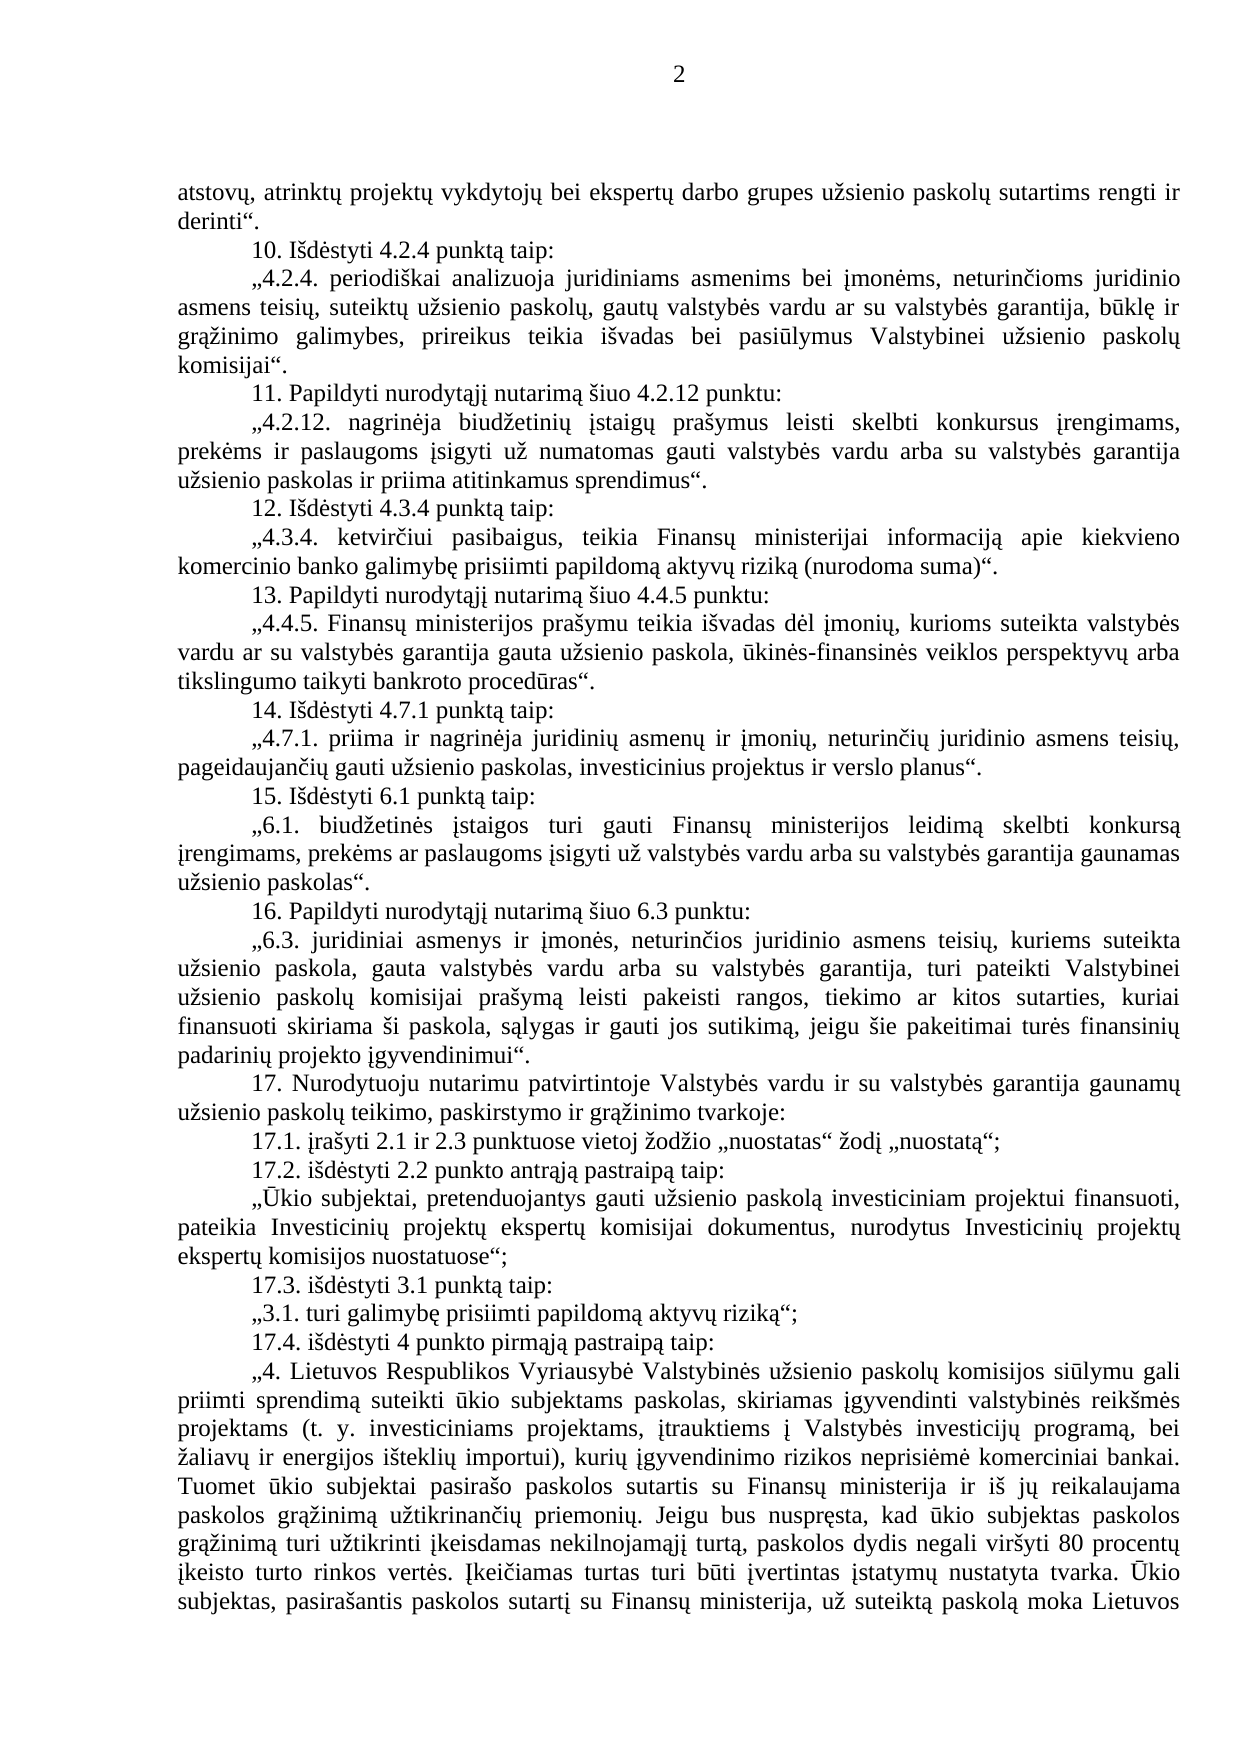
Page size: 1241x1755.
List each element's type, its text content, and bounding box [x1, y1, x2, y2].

text „4.2.12. nagrinėja biudžetinių įstaigų prašymus leisti skelbti konkursus įrengimams, prekėms ir paslaugoms įsigyti už numatomas gauti valstybės vardu arba su valstybės garantija užsienio paskolas ir priima atitinkamus sprendimus“. [177, 407, 1181, 493]
text 17.4. išdėstyti 4 punkto pirmąją pastraipą taip: [177, 1327, 1181, 1356]
text 17.1. įrašyti 2.1 ir 2.3 punktuose vietoj žodžio „nuostatas“ žodį „nuostatą“; [177, 1126, 1181, 1155]
text „3.1. turi galimybę prisiimti papildomą aktyvų riziką“; [177, 1298, 1181, 1327]
text 17. Nurodytuoju nutarimu patvirtintoje Valstybės vardu ir su valstybės garantija gaunamų užsienio paskolų teikimo, paskirstymo ir grąžinimo tvarkoje: [177, 1068, 1181, 1126]
text 16. Papildyti nurodytąjį nutarimą šiuo 6.3 punktu: [177, 896, 1181, 925]
text „Ūkio subjektai, pretenduojantys gauti užsienio paskolą investiciniam projektui finansuoti, pateikia Investicinių projektų ekspertų komisijai dokumentus, nurodytus Investicinių projektų ekspertų komisijos nuostatuose“; [177, 1183, 1181, 1270]
text 11. Papildyti nurodytąjį nutarimą šiuo 4.2.12 punktu: [177, 378, 1181, 407]
text „4. Lietuvos Respublikos Vyriausybė Valstybinės užsienio paskolų komisijos siūlymu gali priimti sprendimą suteikti ūkio subjektams paskolas, skiriamas įgyvendinti valstybinės reikšmės projektams (t. y. investiciniams projektams, įtrauktiems į Valstybės investicijų programą, bei žaliavų ir energijos išteklių importui), kurių įgyvendinimo rizikos neprisiėmė komerciniai bankai. Tuomet ūkio subjektai pasirašo paskolos sutartis su Finansų ministerija ir iš jų reikalaujama paskolos grąžinimą užtikrinančių priemonių. Jeigu bus nuspręsta, kad ūkio subjektas paskolos grąžinimą turi užtikrinti įkeisdamas nekilnojamąjį turtą, paskolos dydis negali viršyti 80 procentų įkeisto turto rinkos vertės. Įkeičiamas turtas turi būti įvertintas įstatymų nustatyta tvarka. Ūkio subjektas, pasirašantis paskolos sutartį su Finansų ministerija, už suteiktą paskolą moka Lietuvos [177, 1356, 1181, 1615]
text „6.1. biudžetinės įstaigos turi gauti Finansų ministerijos leidimą skelbti konkursą įrengimams, prekėms ar paslaugoms įsigyti už valstybės vardu arba su valstybės garantija gaunamas užsienio paskolas“. [177, 810, 1181, 896]
text 14. Išdėstyti 4.7.1 punktą taip: [177, 695, 1181, 723]
text 15. Išdėstyti 6.1 punktą taip: [177, 781, 1181, 810]
text 17.3. išdėstyti 3.1 punktą taip: [177, 1270, 1181, 1298]
text 13. Papildyti nurodytąjį nutarimą šiuo 4.4.5 punktu: [177, 580, 1181, 608]
text „6.3. juridiniai asmenys ir įmonės, neturinčios juridinio asmens teisių, kuriems suteikta užsienio paskola, gauta valstybės vardu arba su valstybės garantija, turi pateikti Valstybinei užsienio paskolų komisijai prašymą leisti pakeisti rangos, tiekimo ar kitos sutarties, kuriai finansuoti skiriama ši paskola, sąlygas ir gauti jos sutikimą, jeigu šie pakeitimai turės finansinių padarinių projekto įgyvendinimui“. [177, 925, 1181, 1068]
text 12. Išdėstyti 4.3.4 punktą taip: [177, 493, 1181, 522]
text „4.2.4. periodiškai analizuoja juridiniams asmenims bei įmonėms, neturinčioms juridinio asmens teisių, suteiktų užsienio paskolų, gautų valstybės vardu ar su valstybės garantija, būklę ir grąžinimo galimybes, prireikus teikia išvadas bei pasiūlymus Valstybinei užsienio paskolų komisijai“. [177, 263, 1181, 378]
text 17.2. išdėstyti 2.2 punkto antrąją pastraipą taip: [177, 1155, 1181, 1183]
text „4.7.1. priima ir nagrinėja juridinių asmenų ir įmonių, neturinčių juridinio asmens teisių, pageidaujančių gauti užsienio paskolas, investicinius projektus ir verslo planus“. [177, 723, 1181, 781]
text 10. Išdėstyti 4.2.4 punktą taip: [177, 235, 1181, 263]
text „4.4.5. Finansų ministerijos prašymu teikia išvadas dėl įmonių, kurioms suteikta valstybės vardu ar su valstybės garantija gauta užsienio paskola, ūkinės-finansinės veiklos perspektyvų arba tikslingumo taikyti bankroto procedūras“. [177, 608, 1181, 695]
text atstovų, atrinktų projektų vykdytojų bei ekspertų darbo grupes užsienio paskolų sutartims rengti ir derinti“. [177, 177, 1181, 235]
text „4.3.4. ketvirčiui pasibaigus, teikia Finansų ministerijai informaciją apie kiekvieno komercinio banko galimybę prisiimti papildomą aktyvų riziką (nurodoma suma)“. [177, 522, 1181, 580]
